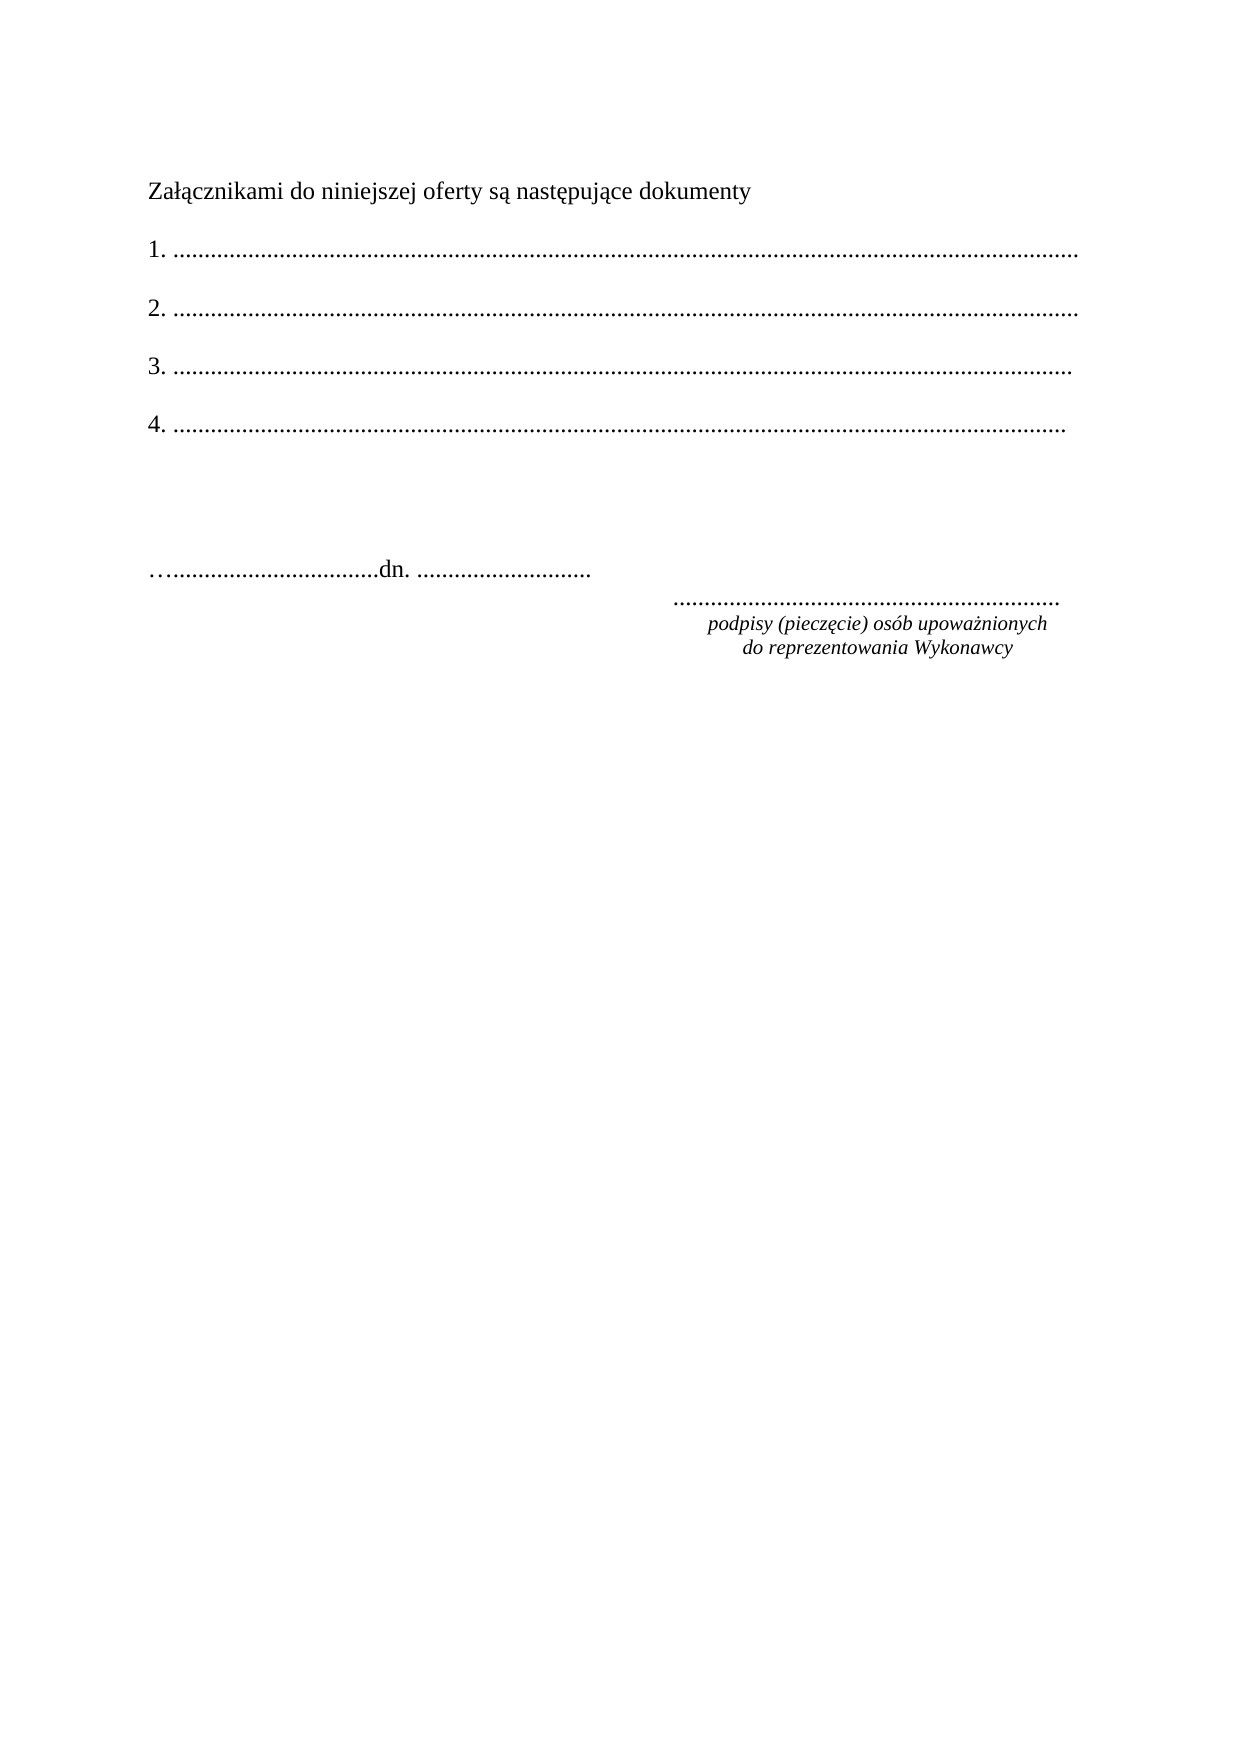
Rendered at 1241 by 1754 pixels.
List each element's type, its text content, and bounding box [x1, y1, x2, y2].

text 2. ................................................................................................................................................. [148, 293, 1093, 322]
text do reprezentowania Wykonawcy [664, 635, 1093, 659]
text ….................................dn. ............................ [148, 554, 1093, 582]
text Załącznikami do niniejszej oferty są następujące dokumenty [148, 176, 1093, 205]
text 1. ................................................................................................................................................. [148, 234, 1093, 263]
text 4. ............................................................................................................................................... [148, 409, 1093, 438]
text podpisy (pieczęcie) osób upoważnionych [664, 611, 1093, 635]
text .............................................................. [148, 582, 1093, 611]
text 3. ................................................................................................................................................ [148, 351, 1093, 380]
